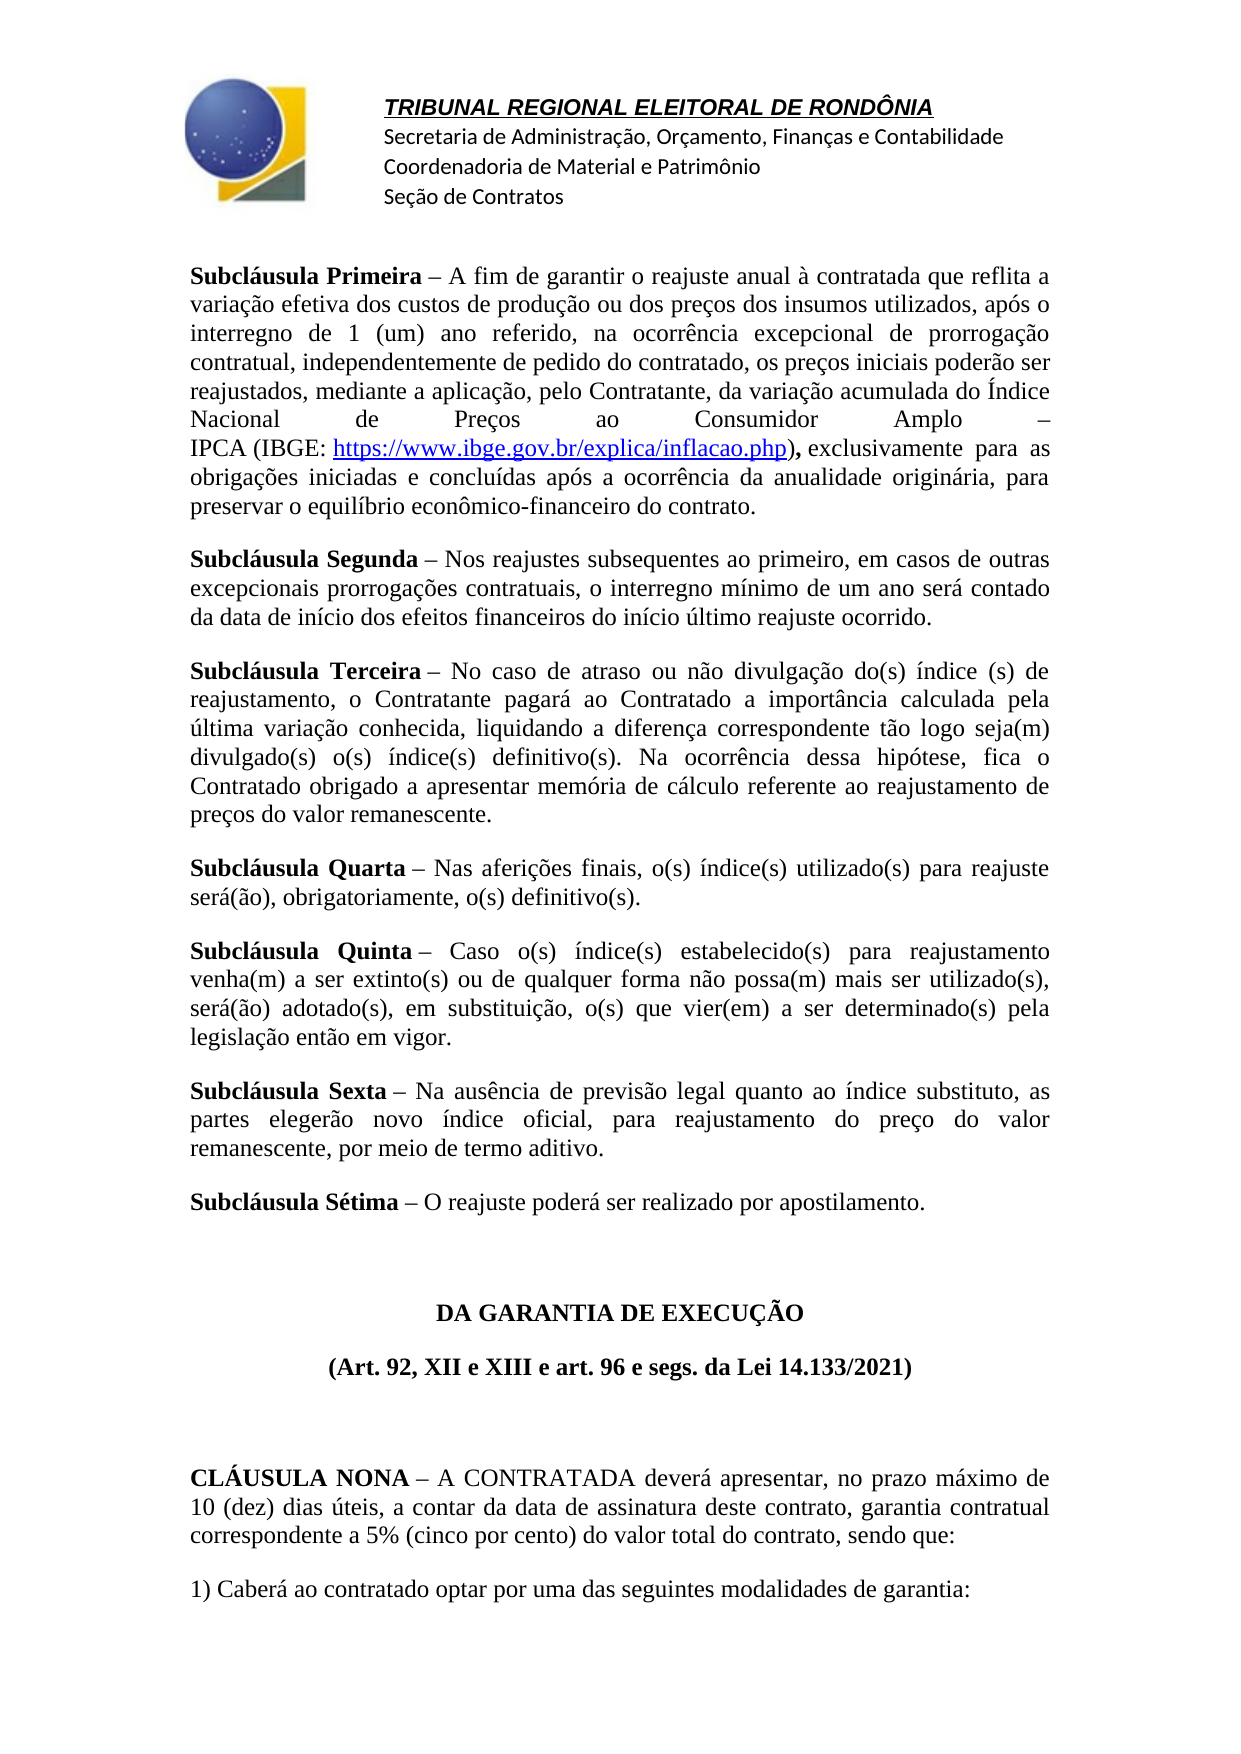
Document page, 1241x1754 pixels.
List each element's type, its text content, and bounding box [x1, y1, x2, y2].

text DA GARANTIA DE EXECUÇÃO [190, 1298, 1051, 1327]
text (Art. 92, XII e XIII e art. 96 e segs. da Lei 14.133/2021) [190, 1352, 1051, 1381]
text Subcláusula Quinta – Caso o(s) índice(s) estabelecido(s) para reajustamento venha(m) a ser extinto(s) ou de qualquer forma não possa(m) mais ser utilizado(s), será(ão) adotado(s), em substituição, o(s) que vier(em) a ser determinado(s) pela legislação então em vigor. [190, 936, 1051, 1051]
text Subcláusula Sétima – O reajuste poderá ser realizado por apostilamento. [190, 1187, 1051, 1216]
text Subcláusula Sexta – Na ausência de previsão legal quanto ao índice substituto, as partes elegerão novo índice oficial, para reajustamento do preço do valor remanescente, por meio de termo aditivo. [190, 1076, 1051, 1162]
text Subcláusula Terceira – No caso de atraso ou não divulgação do(s) índice (s) de reajustamento, o Contratante pagará ao Contratado a importância calculada pela última variação conhecida, liquidando a diferença correspondente tão logo seja(m) divulgado(s) o(s) índice(s) definitivo(s). Na ocorrência dessa hipótese, fica o Contratado obrigado a apresentar memória de cálculo referente ao reajustamento de preços do valor remanescente. [190, 656, 1051, 828]
text 1) Caberá ao contratado optar por uma das seguintes modalidades de garantia: [190, 1574, 1051, 1603]
text CLÁUSULA NONA – A CONTRATADA deverá apresentar, no prazo máximo de 10 (dez) dias úteis, a contar da data de assinatura deste contrato, garantia contratual correspondente a 5% (cinco por cento) do valor total do contrato, sendo que: [190, 1463, 1051, 1549]
text Subcláusula Segunda – Nos reajustes subsequentes ao primeiro, em casos de outras excepcionais prorrogações contratuais, o interregno mínimo de um ano será contado da data de início dos efeitos financeiros do início último reajuste ocorrido. [190, 544, 1051, 631]
text Subcláusula Quarta – Nas aferições finais, o(s) índice(s) utilizado(s) para reajuste será(ão), obrigatoriamente, o(s) definitivo(s). [190, 853, 1051, 911]
text Subcláusula Primeira – A fim de garantir o reajuste anual à contratada que reflita a variação efetiva dos custos de produção ou dos preços dos insumos utilizados, após o interregno de 1 (um) ano referido, na ocorrência excepcional de prorrogação contratual, independentemente de pedido do contratado, os preços iniciais poderão ser reajustados, mediante a aplicação, pelo Contratante, da variação acumulada do Índice Nacional de Preços ao Consumidor Amplo – IPCA (IBGE: https://www.ibge.gov.br/explica/inflacao.php), exclusivamente para as obrigações iniciadas e concluídas após a ocorrência da anualidade originária, para preservar o equilíbrio econômico-financeiro do contrato. [190, 261, 1051, 519]
